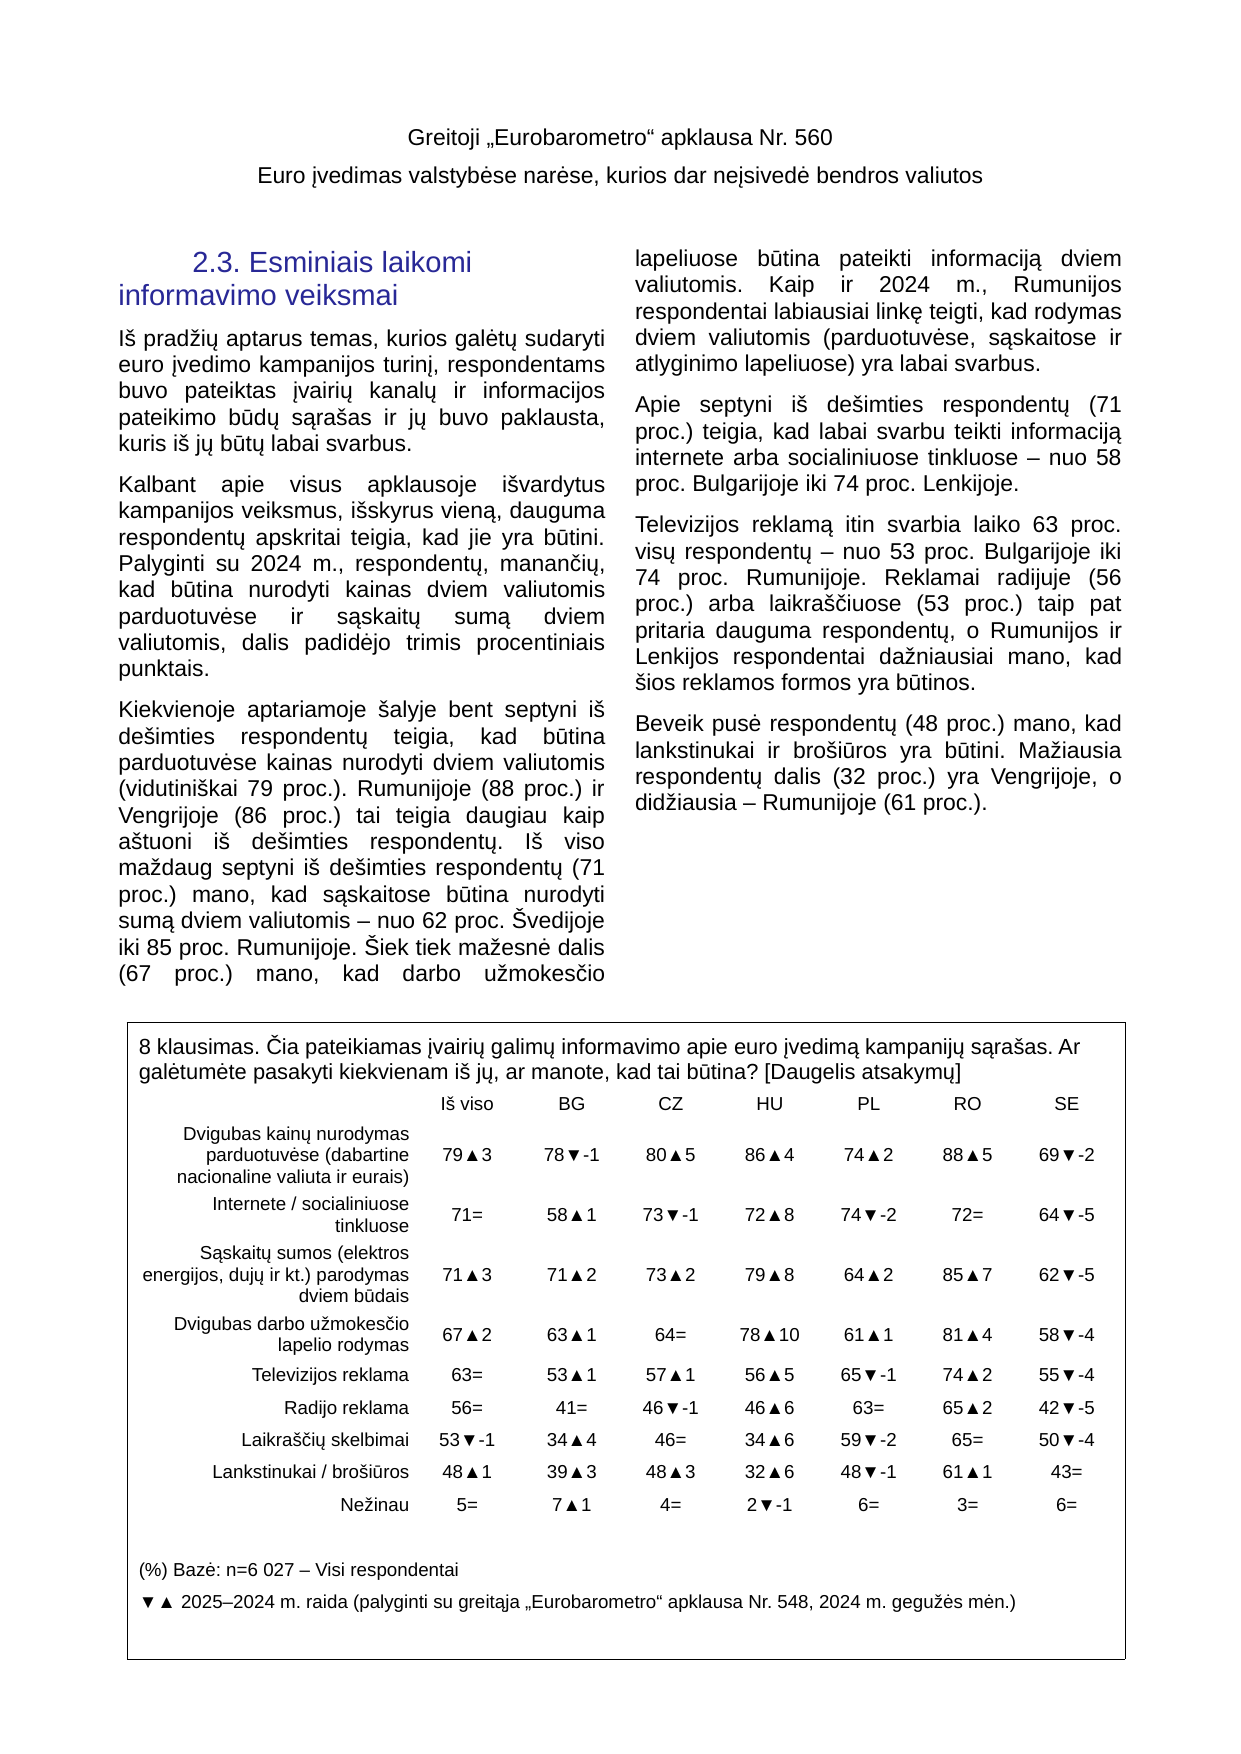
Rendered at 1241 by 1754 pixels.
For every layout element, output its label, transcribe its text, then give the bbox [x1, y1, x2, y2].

table_cell 78▲10 [720, 1310, 819, 1359]
table_cell 43= [1017, 1456, 1116, 1488]
table_cell 80▲5 [621, 1120, 720, 1190]
table_cell BG [522, 1087, 621, 1120]
table_cell 34▲4 [522, 1424, 621, 1456]
table_cell 55▼-4 [1017, 1359, 1116, 1391]
table_cell 71= [412, 1190, 522, 1239]
table_cell 42▼-5 [1017, 1391, 1116, 1423]
table_header 8 klausimas. Čia pateikiamas įvairių galimų informavimo apie euro įvedimą kampanijų sąrašas. Ar galėtumėte pasakyti kiekvienam iš jų, ar manote, kad tai būtina? [Daugelis atsakymų] [136, 1031, 1116, 1087]
table_cell 32▲6 [720, 1456, 819, 1488]
table_cell (%) Bazė: n=6 027 – Visi respondentai [136, 1553, 1116, 1585]
table_cell Televizijos reklama [136, 1359, 412, 1391]
table_cell 65▼-1 [819, 1359, 918, 1391]
table_cell 50▼-4 [1017, 1424, 1116, 1456]
table_cell 73▼-1 [621, 1190, 720, 1239]
table_cell 53▼-1 [412, 1424, 522, 1456]
table_cell [720, 1521, 819, 1553]
table_cell Radijo reklama [136, 1391, 412, 1423]
table_cell [1017, 1521, 1116, 1553]
text Kiekvienoje aptariamoje šalyje bent septyni iš dešimties respondentų teigia, kad būtina parduotuvėse kainas nurodyti dviem valiutomis (vidutiniškai 79 proc.). Rumunijoje (88 proc.) ir Vengrijoje (86 proc.) tai teigia daugiau kaip aštuoni iš dešimties respondentų. Iš viso maždaug septyni iš dešimties respondentų (71 proc.) mano, kad sąskaitose būtina nurodyti sumą dviem valiutomis – nuo 62 proc. Švedijoje iki 85 proc. Rumunijoje. Šiek tiek mažesnė dalis (67 proc.) mano, kad darbo užmokesčio lapeliuose būtina pateikti informaciją dviem valiutomis. Kaip ir 2024 m., Rumunijos respondentai labiausiai linkę teigti, kad rodymas dviem valiutomis (parduotuvėse, sąskaitose ir atlyginimo lapeliuose) yra labai svarbus. [128, 1023, 1125, 1659]
table_cell 65▲2 [918, 1391, 1017, 1423]
table_cell 79▲8 [720, 1239, 819, 1310]
text Beveik pusė respondentų (48 proc.) mano, kad lankstinukai ir brošiūros yra būtini. Mažiausia respondentų dalis (32 proc.) yra Vengrijoje, o didžiausia – Rumunijoje (61 proc.). [635, 710, 1122, 816]
table_cell HU [720, 1087, 819, 1120]
table_cell [621, 1521, 720, 1553]
table_cell CZ [621, 1087, 720, 1120]
table_cell 56= [412, 1391, 522, 1423]
table_cell 65= [918, 1424, 1017, 1456]
table_cell 64▲2 [819, 1239, 918, 1310]
table_cell SE [1017, 1087, 1116, 1120]
text Kiekvienoje aptariamoje šalyje bent septyni iš dešimties respondentų teigia, kad būtina parduotuvėse kainas nurodyti dviem valiutomis (vidutiniškai 79 proc.). Rumunijoje (88 proc.) ir Vengrijoje (86 proc.) tai teigia daugiau kaip aštuoni iš dešimties respondentų. Iš viso maždaug septyni iš dešimties respondentų (71 proc.) mano, kad sąskaitose būtina nurodyti sumą dviem valiutomis – nuo 62 proc. Švedijoje iki 85 proc. Rumunijoje. Šiek tiek mažesnė dalis (67 proc.) mano, kad darbo užmokesčio lapeliuose būtina pateikti informaciją dviem valiutomis. Kaip ir 2024 m., Rumunijos respondentai labiausiai linkę teigti, kad rodymas dviem valiutomis (parduotuvėse, sąskaitose ir atlyginimo lapeliuose) yra labai svarbus. [635, 245, 1122, 377]
table_cell 62▼-5 [1017, 1239, 1116, 1310]
subtitle 2.3. Esminiais laikomi informavimo veiksmai [118, 245, 605, 312]
table_cell 3= [918, 1488, 1017, 1521]
table_cell 58▲1 [522, 1190, 621, 1239]
table_cell 4= [621, 1488, 720, 1521]
table_cell 34▲6 [720, 1424, 819, 1456]
table_cell 78▼-1 [522, 1120, 621, 1190]
table_cell 48▼-1 [819, 1456, 918, 1488]
table_cell Lankstinukai / brošiūros [136, 1456, 412, 1488]
table_cell 86▲4 [720, 1120, 819, 1190]
table_cell 48▲1 [412, 1456, 522, 1488]
table_cell 81▲4 [918, 1310, 1017, 1359]
table_cell Iš viso [412, 1087, 522, 1120]
text Apie septyni iš dešimties respondentų (71 proc.) teigia, kad labai svarbu teikti informaciją internete arba socialiniuose tinkluose – nuo 58 proc. Bulgarijoje iki 74 proc. Lenkijoje. [635, 391, 1122, 497]
table_cell [522, 1521, 621, 1553]
table_cell Sąskaitų sumos (elektros energijos, dujų ir kt.) parodymas dviem būdais [136, 1239, 412, 1310]
table_cell ▼▲ 2025–2024 m. raida (palyginti su greitąja „Eurobarometro“ apklausa Nr. 548, 2024 m. gegužės mėn.) [136, 1585, 1116, 1618]
table_cell 64= [621, 1310, 720, 1359]
table_cell 71▲3 [412, 1239, 522, 1310]
table_cell 61▲1 [819, 1310, 918, 1359]
table_cell 64▼-5 [1017, 1190, 1116, 1239]
table_cell 74▲2 [819, 1120, 918, 1190]
table_cell 74▲2 [918, 1359, 1017, 1391]
table_cell 85▲7 [918, 1239, 1017, 1310]
table_cell 46▲6 [720, 1391, 819, 1423]
table_cell [136, 1521, 412, 1553]
table_cell [136, 1087, 412, 1120]
table_cell 69▼-2 [1017, 1120, 1116, 1190]
table_cell 48▲3 [621, 1456, 720, 1488]
table_cell 88▲5 [918, 1120, 1017, 1190]
table_cell 71▲2 [522, 1239, 621, 1310]
table_cell Dvigubas kainų nurodymas parduotuvėse (dabartine nacionaline valiuta ir eurais) [136, 1120, 412, 1190]
table_cell 6= [1017, 1488, 1116, 1521]
table_cell 57▲1 [621, 1359, 720, 1391]
table_cell Internete / socialiniuose tinkluose [136, 1190, 412, 1239]
table_cell 63= [412, 1359, 522, 1391]
table_cell Nežinau [136, 1488, 412, 1521]
table_cell 74▼-2 [819, 1190, 918, 1239]
table_cell [412, 1521, 522, 1553]
table_cell 58▼-4 [1017, 1310, 1116, 1359]
table_cell 2▼-1 [720, 1488, 819, 1521]
table_cell 7▲1 [522, 1488, 621, 1521]
table_cell [819, 1521, 918, 1553]
table_cell 41= [522, 1391, 621, 1423]
table_cell 72= [918, 1190, 1017, 1239]
table_cell 73▲2 [621, 1239, 720, 1310]
table_cell 79▲3 [412, 1120, 522, 1190]
table_cell [918, 1521, 1017, 1553]
table_cell 39▲3 [522, 1456, 621, 1488]
table_cell 63▲1 [522, 1310, 621, 1359]
table_cell RO [918, 1087, 1017, 1120]
table_cell 5= [412, 1488, 522, 1521]
table_cell 67▲2 [412, 1310, 522, 1359]
table_cell 59▼-2 [819, 1424, 918, 1456]
table_cell 72▲8 [720, 1190, 819, 1239]
table_cell Laikraščių skelbimai [136, 1424, 412, 1456]
table_cell 6= [819, 1488, 918, 1521]
text Televizijos reklamą itin svarbia laiko 63 proc. visų respondentų – nuo 53 proc. Bulgarijoje iki 74 proc. Rumunijoje. Reklamai radijuje (56 proc.) arba laikraščiuose (53 proc.) taip pat pritaria dauguma respondentų, o Rumunijos ir Lenkijos respondentai dažniausiai mano, kad šios reklamos formos yra būtinos. [635, 511, 1122, 696]
table_cell 61▲1 [918, 1456, 1017, 1488]
table_cell 46= [621, 1424, 720, 1456]
table_cell PL [819, 1087, 918, 1120]
table_cell 63= [819, 1391, 918, 1423]
text Iš pradžių aptarus temas, kurios galėtų sudaryti euro įvedimo kampanijos turinį, respondentams buvo pateiktas įvairių kanalų ir informacijos pateikimo būdų sąrašas ir jų buvo paklausta, kuris iš jų būtų labai svarbus. [118, 324, 605, 456]
text Kiekvienoje aptariamoje šalyje bent septyni iš dešimties respondentų teigia, kad būtina parduotuvėse kainas nurodyti dviem valiutomis (vidutiniškai 79 proc.). Rumunijoje (88 proc.) ir Vengrijoje (86 proc.) tai teigia daugiau kaip aštuoni iš dešimties respondentų. Iš viso maždaug septyni iš dešimties respondentų (71 proc.) mano, kad sąskaitose būtina nurodyti sumą dviem valiutomis – nuo 62 proc. Švedijoje iki 85 proc. Rumunijoje. Šiek tiek mažesnė dalis (67 proc.) mano, kad darbo užmokesčio lapeliuose būtina pateikti informaciją dviem valiutomis. Kaip ir 2024 m., Rumunijos respondentai labiausiai linkę teigti, kad rodymas dviem valiutomis (parduotuvėse, sąskaitose ir atlyginimo lapeliuose) yra labai svarbus. [118, 696, 605, 986]
text Kalbant apie visus apklausoje išvardytus kampanijos veiksmus, išskyrus vieną, dauguma respondentų apskritai teigia, kad jie yra būtini. Palyginti su 2024 m., respondentų, manančių, kad būtina nurodyti kainas dviem valiutomis parduotuvėse ir sąskaitų sumą dviem valiutomis, dalis padidėjo trimis procentiniais punktais. [118, 471, 605, 682]
table_cell 46▼-1 [621, 1391, 720, 1423]
table_cell 56▲5 [720, 1359, 819, 1391]
table_cell 53▲1 [522, 1359, 621, 1391]
table_cell Dvigubas darbo užmokesčio lapelio rodymas [136, 1310, 412, 1359]
